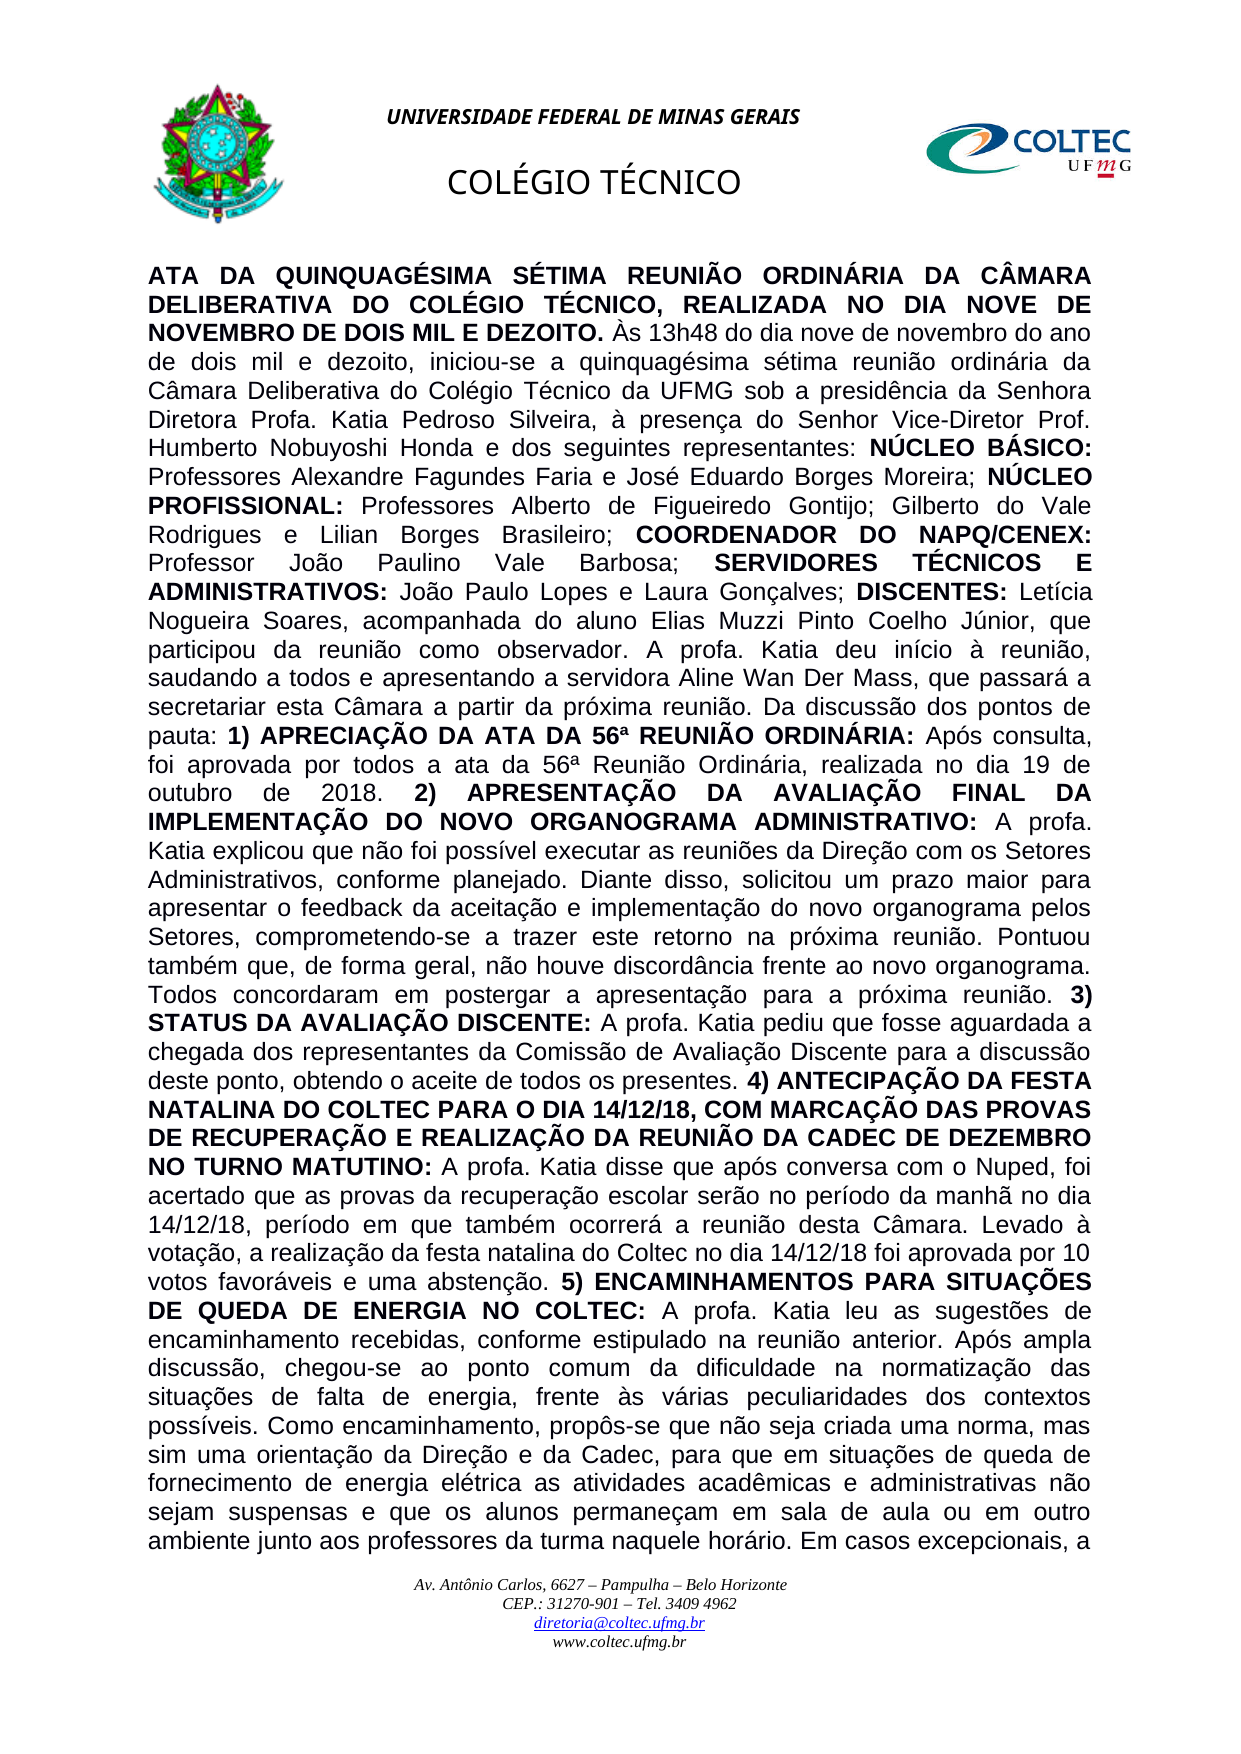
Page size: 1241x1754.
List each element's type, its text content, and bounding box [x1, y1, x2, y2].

picture [921, 104, 1138, 202]
picture [140, 73, 297, 233]
text ATA DA QUINQUAGÉSIMA SÉTIMA REUNIÃO ORDINÁRIA DA CÂMARA DELIBERATIVA DO COLÉGIO TÉCNICO, REALIZADA NO DIA NOVE DE NOVEMBRO DE DOIS MIL E DEZOITO. Às 13h48 do dia nove de novembro do ano de dois mil e dezoito, iniciou-se a quinquagésima sétima reunião ordinária da Câmara Deliberativa do Colégio Técnico da UFMG sob a presidência da Senhora Diretora Profa. Katia Pedroso Silveira, à presença do Senhor Vice-Diretor Prof. Humberto Nobuyoshi Honda e dos seguintes representantes: NÚCLEO BÁSICO: Professores Alexandre Fagundes Faria e José Eduardo Borges Moreira; NÚCLEO PROFISSIONAL: Professores Alberto de Figueiredo Gontijo; Gilberto do Vale Rodrigues e Lilian Borges Brasileiro; COORDENADOR DO NAPQ/CENEX: Professor João Paulino Vale Barbosa; SERVIDORES TÉCNICOS E ADMINISTRATIVOS: João Paulo Lopes e Laura Gonçalves; DISCENTES: Letícia Nogueira Soares, acompanhada do aluno Elias Muzzi Pinto Coelho Júnior, que participou da reunião como observador. A profa. Katia deu início à reunião, saudando a todos e apresentando a servidora Aline Wan Der Mass, que passará a secretariar esta Câmara a partir da próxima reunião. Da discussão dos pontos de pauta: 1) APRECIAÇÃO DA ATA DA 56ª REUNIÃO ORDINÁRIA: Após consulta, foi aprovada por todos a ata da 56ª Reunião Ordinária, realizada no dia 19 de outubro de 2018. 2) APRESENTAÇÃO DA AVALIAÇÃO FINAL DA IMPLEMENTAÇÃO DO NOVO ORGANOGRAMA ADMINISTRATIVO: A profa. Katia explicou que não foi possível executar as reuniões da Direção com os Setores Administrativos, conforme planejado. Diante disso, solicitou um prazo maior para apresentar o feedback da aceitação e implementação do novo organograma pelos Setores, comprometendo-se a trazer este retorno na próxima reunião. Pontuou também que, de forma geral, não houve discordância frente ao novo organograma. Todos concordaram em postergar a apresentação para a próxima reunião. 3) STATUS DA AVALIAÇÃO DISCENTE: A profa. Katia pediu que fosse aguardada a chegada dos representantes da Comissão de Avaliação Discente para a discussão deste ponto, obtendo o aceite de todos os presentes. 4) ANTECIPAÇÃO DA FESTA NATALINA DO COLTEC PARA O DIA 14/12/18, COM MARCAÇÃO DAS PROVAS DE RECUPERAÇÃO E REALIZAÇÃO DA REUNIÃO DA CADEC DE DEZEMBRO NO TURNO MATUTINO: A profa. Katia disse que após conversa com o Nuped, foi acertado que as provas da recuperação escolar serão no período da manhã no dia 14/12/18, período em que também ocorrerá a reunião desta Câmara. Levado à votação, a realização da festa natalina do Coltec no dia 14/12/18 foi aprovada por 10 votos favoráveis e uma abstenção. 5) ENCAMINHAMENTOS PARA SITUAÇÕES DE QUEDA DE ENERGIA NO COLTEC: A profa. Katia leu as sugestões de encaminhamento recebidas, conforme estipulado na reunião anterior. Após ampla discussão, chegou-se ao ponto comum da dificuldade na normatização das situações de falta de energia, frente às várias peculiaridades dos contextos possíveis. Como encaminhamento, propôs-se que não seja criada uma norma, mas sim uma orientação da Direção e da Cadec, para que em situações de queda de fornecimento de energia elétrica as atividades acadêmicas e administrativas não sejam suspensas e que os alunos permaneçam em sala de aula ou em outro ambiente junto aos professores da turma naquele horário. Em casos excepcionais, a [148, 261, 1092, 1555]
